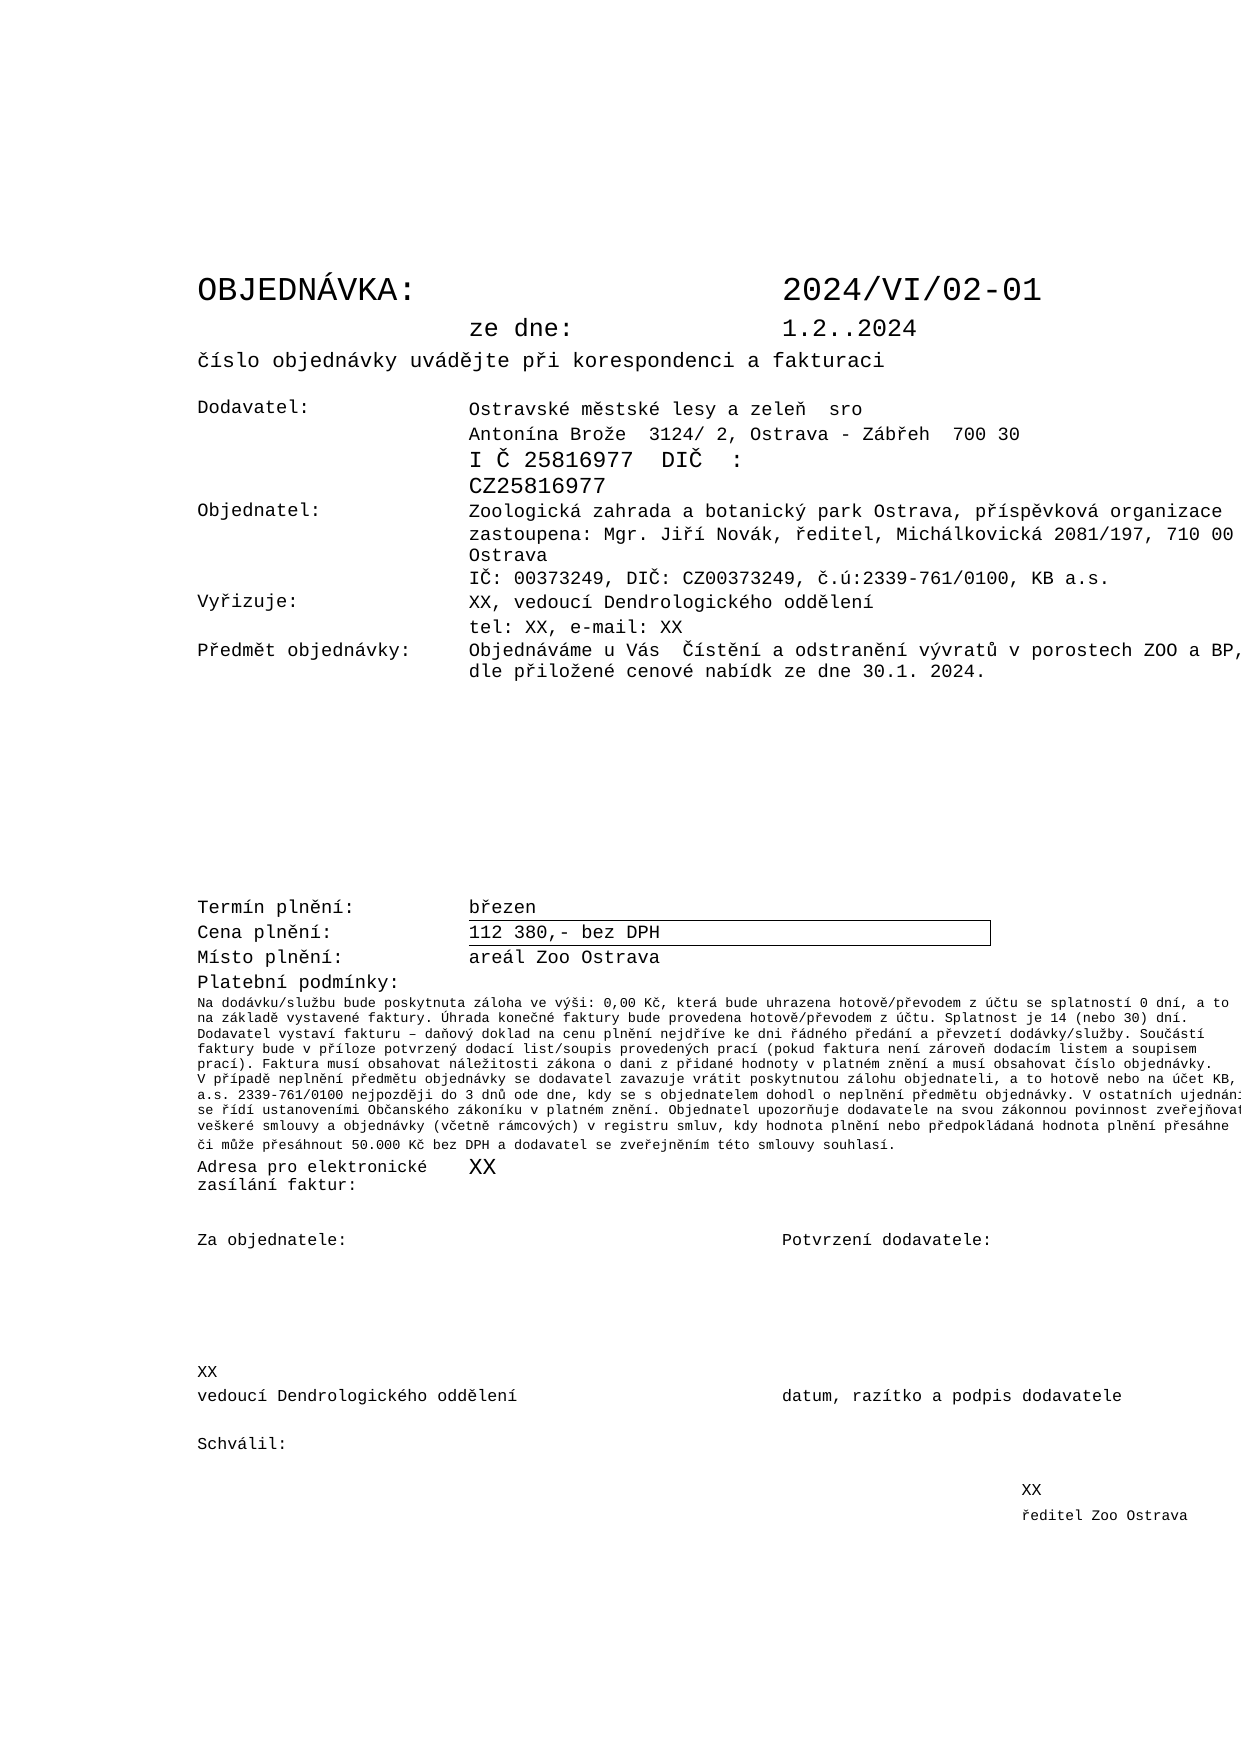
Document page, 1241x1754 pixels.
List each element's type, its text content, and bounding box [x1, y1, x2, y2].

table_cell [461, 1430, 774, 1454]
table_cell [148, 1155, 190, 1199]
table_cell [461, 374, 774, 397]
table_cell XX [461, 1155, 1014, 1199]
table_cell [148, 970, 190, 996]
table_cell [1014, 1155, 1240, 1199]
table_cell [190, 1251, 774, 1358]
table_cell [775, 1406, 1240, 1430]
table_cell ředitel Zoo Ostrava [1014, 1503, 1240, 1529]
table_cell [775, 248, 1014, 273]
table_header 112 380,- bez DPH [469, 921, 990, 945]
table_cell březen [461, 896, 1240, 920]
table_cell Termín plnění: [190, 896, 461, 920]
table_cell Zoologická zahrada a botanický park Ostrava, příspěvková organizace [461, 500, 1240, 525]
table_cell [148, 701, 190, 725]
table_cell [148, 567, 190, 592]
table_header [197, 174, 370, 199]
table_cell [190, 248, 461, 273]
table_cell [775, 449, 1014, 500]
table_cell [775, 374, 1014, 397]
table_cell [461, 248, 774, 273]
table_cell areál Zoo Ostrava [461, 946, 1240, 970]
table_cell [1014, 1455, 1240, 1479]
table_cell [991, 920, 1240, 946]
table_cell Schválil: [190, 1430, 461, 1454]
table_cell [461, 224, 774, 248]
table_cell [461, 200, 774, 224]
table_cell [775, 224, 1014, 248]
table_header [190, 148, 461, 199]
table_cell Antonína Brože 3124/ 2, Ostrava - Zábřeh 700 30 [461, 423, 1240, 448]
table_cell 1.2..2024 [775, 311, 1014, 348]
table_cell [190, 1199, 1240, 1225]
table_cell [148, 374, 190, 397]
table_cell [1014, 449, 1240, 500]
table_cell Místo plnění: [190, 946, 461, 970]
table_cell vedoucí Dendrologického oddělení [190, 1382, 774, 1406]
table_cell [190, 1503, 461, 1529]
table_cell tel: XX, e-mail: XX [461, 616, 1240, 640]
table_cell Cena plnění: [190, 920, 461, 946]
table_cell [148, 774, 190, 798]
table_cell datum, razítko a podpis dodavatele [775, 1382, 1240, 1406]
table_cell [148, 311, 190, 348]
table_cell 2024/VI/02-01 [775, 273, 1240, 311]
table_cell [148, 592, 190, 616]
table_cell XX, vedoucí Dendrologického oddělení [461, 592, 1240, 616]
table_cell [148, 1358, 190, 1382]
table_cell [148, 1455, 190, 1479]
table_cell číslo objednávky uvádějte při korespondenci a fakturaci [190, 348, 1240, 374]
table_cell [148, 348, 190, 374]
table_cell [1014, 1430, 1240, 1454]
table_cell [775, 1251, 1240, 1358]
table_cell Vyřizuje: [190, 592, 461, 640]
table_cell [148, 1199, 190, 1225]
table_cell [1014, 248, 1240, 273]
table_cell [1014, 374, 1240, 397]
table_cell XX [190, 1358, 774, 1382]
table_cell Objednáváme u Vás Čístění a odstranění vývratů v porostech ZOO a BP, dle přiložené cenové nabídk ze dne 30.1. 2024. [461, 640, 1240, 896]
table_cell [148, 398, 190, 423]
table_cell [148, 1382, 190, 1406]
table_cell [148, 996, 190, 1155]
table_cell Dodavatel: [190, 398, 461, 500]
table_cell [148, 1251, 190, 1358]
table_cell [190, 1479, 461, 1503]
table_cell [148, 248, 190, 273]
table_cell [148, 725, 190, 750]
table_cell [461, 920, 469, 946]
table_cell [148, 1479, 190, 1503]
table_cell [148, 449, 190, 500]
table_cell OBJEDNÁVKA: [190, 273, 774, 311]
table_cell [190, 1406, 774, 1430]
table_cell [148, 946, 190, 970]
table_cell [190, 374, 461, 397]
table_cell [148, 1406, 190, 1430]
table_cell ze dne: [461, 311, 774, 348]
table_cell Potvrzení dodavatele: [775, 1225, 1240, 1251]
table_cell [1014, 311, 1240, 348]
table_cell IČ: 00373249, DIČ: CZ00373249, č.ú:2339-761/0100, KB a.s. [461, 567, 1240, 592]
table_cell Objednatel: [190, 500, 461, 592]
table_cell zastoupena: Mgr. Jiří Novák, ředitel, Michálkovická 2081/197, 710 00 Ostrava [461, 525, 1240, 567]
table_header [148, 148, 190, 199]
table_cell [148, 750, 190, 774]
table_header [461, 148, 774, 199]
table_cell [190, 224, 461, 248]
table_cell Adresa pro elektronické zasílání faktur: [190, 1155, 461, 1199]
table_cell [148, 872, 190, 896]
table_cell [1014, 224, 1240, 248]
table_cell Předmět objednávky: [190, 640, 461, 896]
table_cell [775, 1358, 1240, 1382]
table_cell [190, 311, 461, 348]
table_cell I Č 25816977 DIČ : CZ25816977 [461, 449, 774, 500]
table_cell Za objednatele: [190, 1225, 774, 1251]
table_header [775, 148, 1014, 199]
table_cell Na dodávku/službu bude poskytnuta záloha ve výši: 0,00 Kč, která bude uhrazena hotově/převodem z účtu se splatností 0 dní, a to na základě vystavené faktury. Úhrada konečné faktury bude provedena hotově/převodem z účtu. Splatnost je 14 (nebo 30) dní. Dodavatel vystaví fakturu – daňový doklad na cenu plnění nejdříve ke dni řádného předání a převzetí dodávky/služby. Součástí faktury bude v příloze potvrzený dodací list/soupis provedených prací (pokud faktura není zároveň dodacím listem a soupisem prací). Faktura musí obsahovat náležitosti zákona o dani z přidané hodnoty v platném znění a musí obsahovat číslo objednávky. V případě neplnění předmětu objednávky se dodavatel zavazuje vrátit poskytnutou zálohu objednateli, a to hotově nebo na účet KB, a.s. 2339-761/0100 nejpozději do 3 dnů ode dne, kdy se s objednatelem dohodl o neplnění předmětu objednávky. V ostatních ujednání se řídí ustanoveními Občanského zákoníku v platném znění. Objednatel upozorňuje dodavatele na svou zákonnou povinnost zveřejňovat veškeré smlouvy a objednávky (včetně rámcových) v registru smluv, kdy hodnota plnění nebo předpokládaná hodnota plnění přesáhne či může přesáhnout 50.000 Kč bez DPH a dodavatel se zveřejněním této smlouvy souhlasí. [190, 996, 1240, 1155]
table_cell [148, 1430, 190, 1454]
table_cell [148, 896, 190, 920]
table_cell Ostravské městské lesy a zeleň sro [461, 398, 1240, 423]
table_cell [148, 224, 190, 248]
table_cell [148, 823, 190, 847]
table_cell Platební podmínky: [190, 970, 461, 996]
table_cell [148, 799, 190, 823]
table_cell [775, 1479, 1014, 1503]
table_cell [461, 970, 1240, 996]
table_cell [148, 1225, 190, 1251]
table_cell [461, 1503, 774, 1529]
table_cell [1014, 200, 1240, 224]
table_cell [461, 1479, 774, 1503]
table_cell [148, 1503, 190, 1529]
table_header [1014, 148, 1240, 199]
table_cell [148, 200, 190, 224]
table_cell [148, 920, 190, 946]
table_cell [148, 640, 190, 701]
table_cell [190, 1455, 461, 1479]
table_cell [461, 1455, 774, 1479]
table_cell [148, 423, 190, 448]
table_cell [148, 525, 190, 567]
table_cell [775, 1430, 1014, 1454]
table_cell XX [1014, 1479, 1240, 1503]
table_cell [775, 1455, 1014, 1479]
table_cell [148, 616, 190, 640]
table_cell [148, 847, 190, 872]
table_cell [148, 273, 190, 311]
table_cell [775, 200, 1014, 224]
table_cell [190, 200, 461, 224]
table_cell [148, 500, 190, 525]
table_cell [775, 1503, 1014, 1529]
